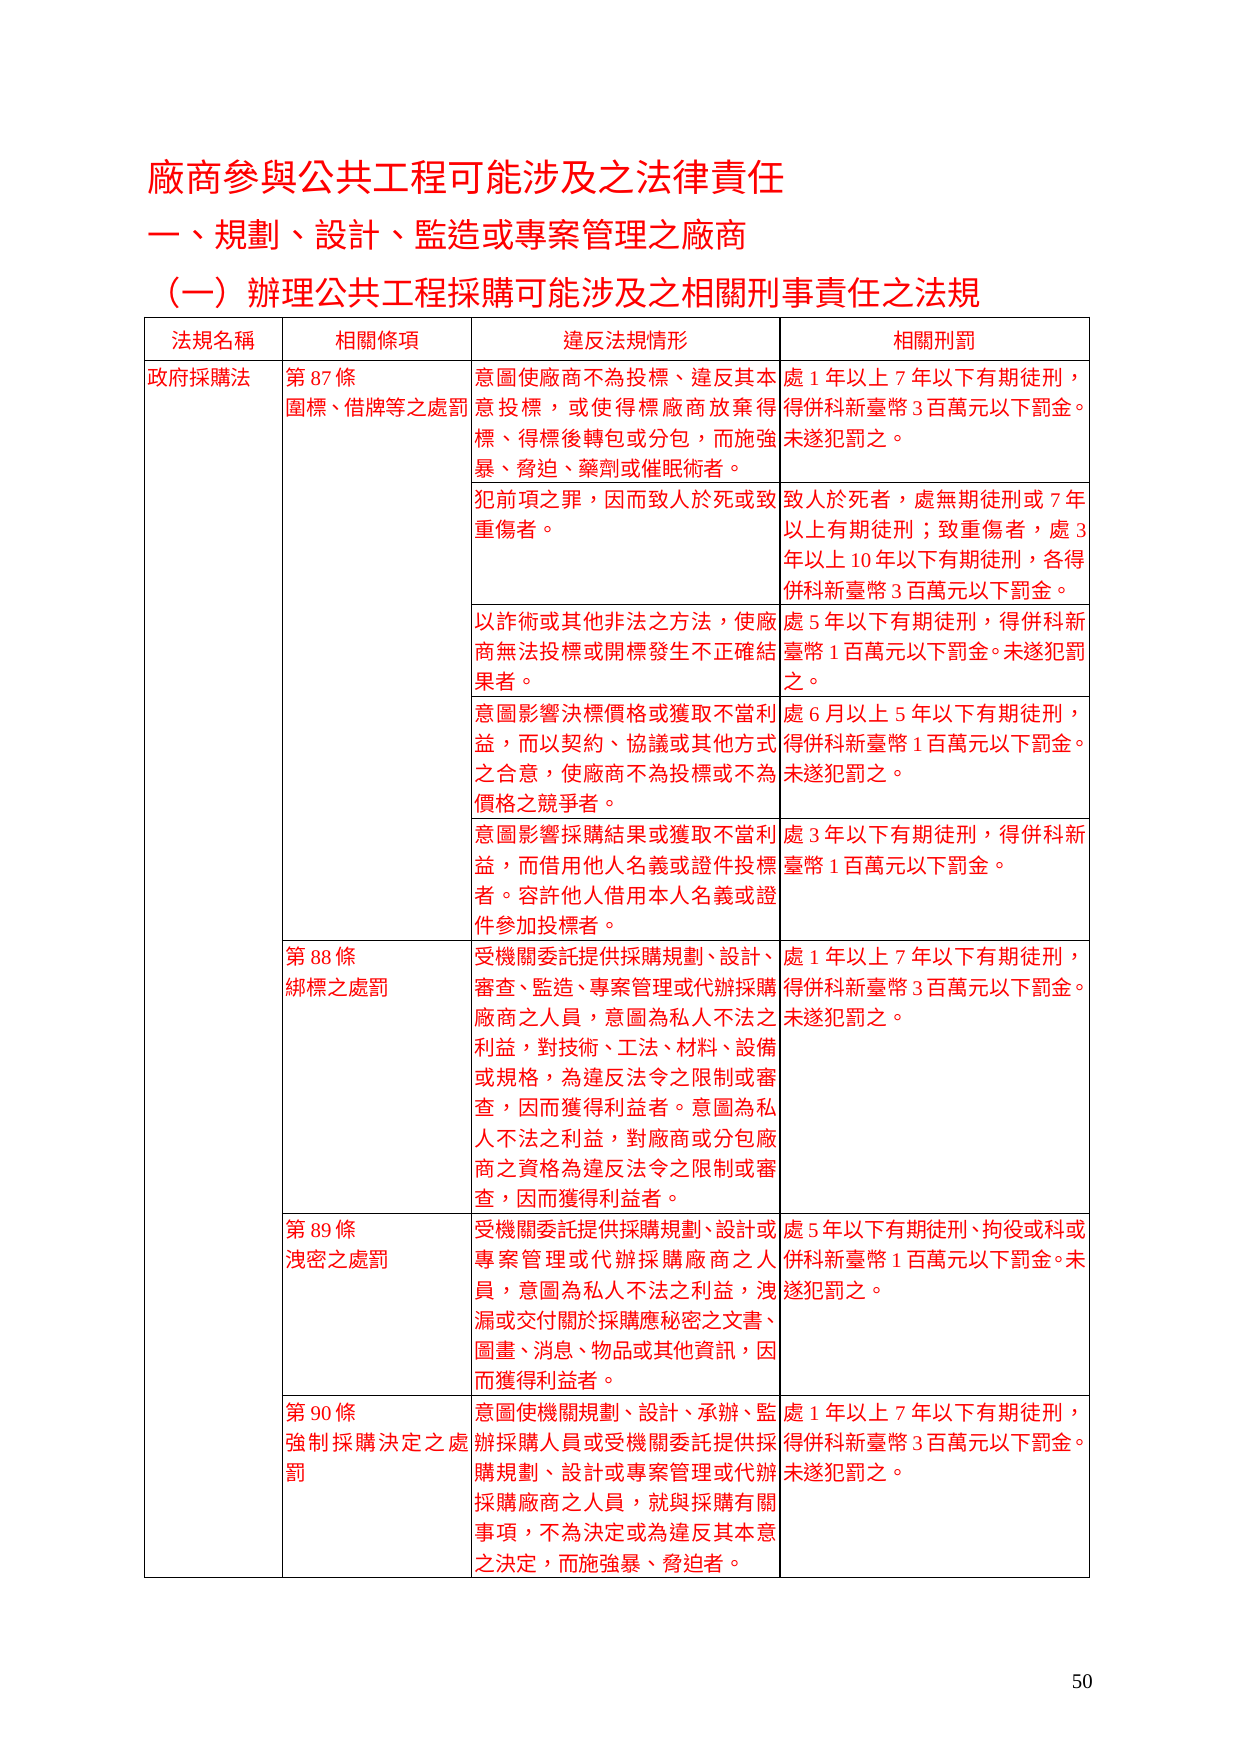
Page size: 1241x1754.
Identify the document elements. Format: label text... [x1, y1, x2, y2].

table_cell 處3年以下有期徒刑，得併科新臺幣1百萬元以下罰金。 [781, 819, 1089, 939]
table_cell 意圖使廠商不為投標、違反其本意投標，或使得標廠商放棄得標、得標後轉包或分包，而施強暴、脅迫、藥劑或催眠術者。 [472, 361, 779, 482]
table_cell 受機關委託提供採購規劃、設計或專案管理或代辦採購廠商之人員，意圖為私人不法之利益，洩漏或交付關於採購應秘密之文書、圖畫、消息、物品或其他資訊，因而獲得利益者。 [472, 1214, 779, 1395]
table_cell 以詐術或其他非法之方法，使廠商無法投標或開標發生不正確結果者。 [472, 605, 779, 696]
table_cell 第87條 圍標、借牌等之處罰 [283, 361, 471, 939]
table_cell 第88條 綁標之處罰 [283, 941, 471, 1212]
table_cell 處1年以上7年以下有期徒刑，得併科新臺幣3百萬元以下罰金。未遂犯罰之。 [781, 361, 1089, 482]
table_header 相關條項 [283, 318, 471, 360]
table_cell 第90條 強制採購決定之處罰 [283, 1396, 471, 1577]
table_header 法規名稱 [145, 318, 282, 360]
table_cell 處5年以下有期徒刑，得併科新臺幣1百萬元以下罰金。未遂犯罰之。 [781, 605, 1089, 696]
text 一、規劃、設計、監造或專案管理之廠商 [148, 202, 1092, 259]
table_cell 政府採購法 [145, 361, 282, 1577]
table_cell 意圖使機關規劃、設計、承辦、監辦採購人員或受機關委託提供採購規劃、設計或專案管理或代辦採購廠商之人員，就與採購有關事項，不為決定或為違反其本意之決定，而施強暴、脅迫者。 [472, 1396, 779, 1577]
table_cell 處6月以上5年以下有期徒刑，得併科新臺幣1百萬元以下罰金。未遂犯罰之。 [781, 697, 1089, 818]
table_cell 致人於死者，處無期徒刑或7年以上有期徒刑；致重傷者，處3年以上10年以下有期徒刑，各得併科新臺幣3百萬元以下罰金。 [781, 483, 1089, 604]
table_cell 處1年以上7年以下有期徒刑，得併科新臺幣3百萬元以下罰金。未遂犯罰之。 [781, 941, 1089, 1212]
text （一）辦理公共工程採購可能涉及之相關刑事責任之法規 [148, 259, 1092, 317]
table_cell 受機關委託提供採購規劃、設計、審查、監造、專案管理或代辦採購廠商之人員，意圖為私人不法之利益，對技術、工法、材料、設備或規格，為違反法令之限制或審查，因而獲得利益者。意圖為私人不法之利益，對廠商或分包廠商之資格為違反法令之限制或審查，因而獲得利益者。 [472, 941, 779, 1212]
table_cell 意圖影響採購結果或獲取不當利益，而借用他人名義或證件投標者。容許他人借用本人名義或證件參加投標者。 [472, 819, 779, 939]
table_cell 處1年以上7年以下有期徒刑，得併科新臺幣3百萬元以下罰金。未遂犯罰之。 [781, 1396, 1089, 1577]
text 廠商參與公共工程可能涉及之法律責任 [148, 148, 1092, 202]
table_cell 處5年以下有期徒刑、拘役或科或併科新臺幣1百萬元以下罰金。未遂犯罰之。 [781, 1214, 1089, 1395]
table_cell 犯前項之罪，因而致人於死或致重傷者。 [472, 483, 779, 604]
table_cell 意圖影響決標價格或獲取不當利益，而以契約、協議或其他方式之合意，使廠商不為投標或不為價格之競爭者。 [472, 697, 779, 818]
table_cell 第89條 洩密之處罰 [283, 1214, 471, 1395]
table_header 相關刑罰 [781, 318, 1089, 360]
table_header 違反法規情形 [472, 318, 779, 360]
